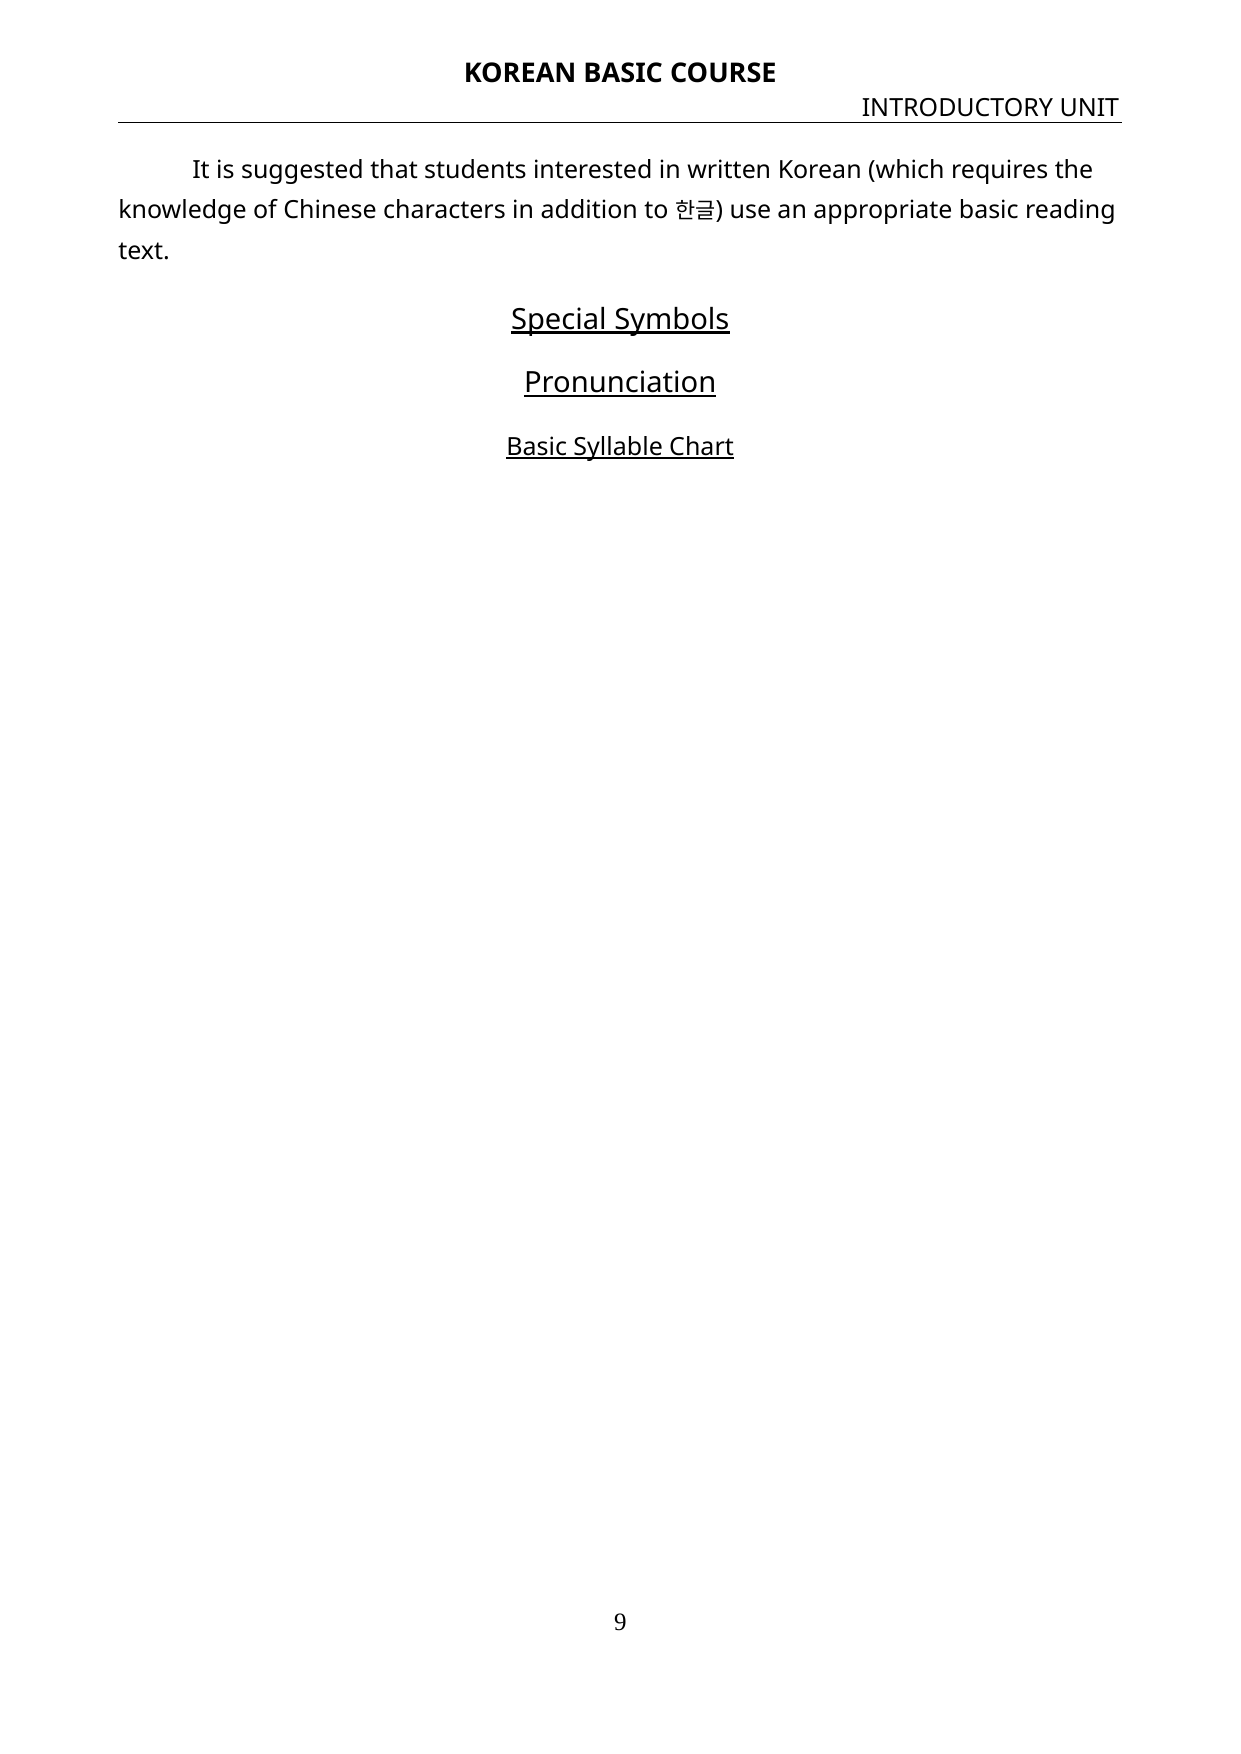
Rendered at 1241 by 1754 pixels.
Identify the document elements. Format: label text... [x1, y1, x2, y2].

subtitle Special Symbols [118, 298, 1122, 338]
subtitle Pronunciation [118, 362, 1122, 401]
subtitle Basic Syllable Chart [118, 428, 1122, 462]
text It is suggested that students interested in written Korean (which requires the knowledge of Chinese characters in addition to 한글) use an appropriate basic reading text. [118, 151, 1122, 267]
